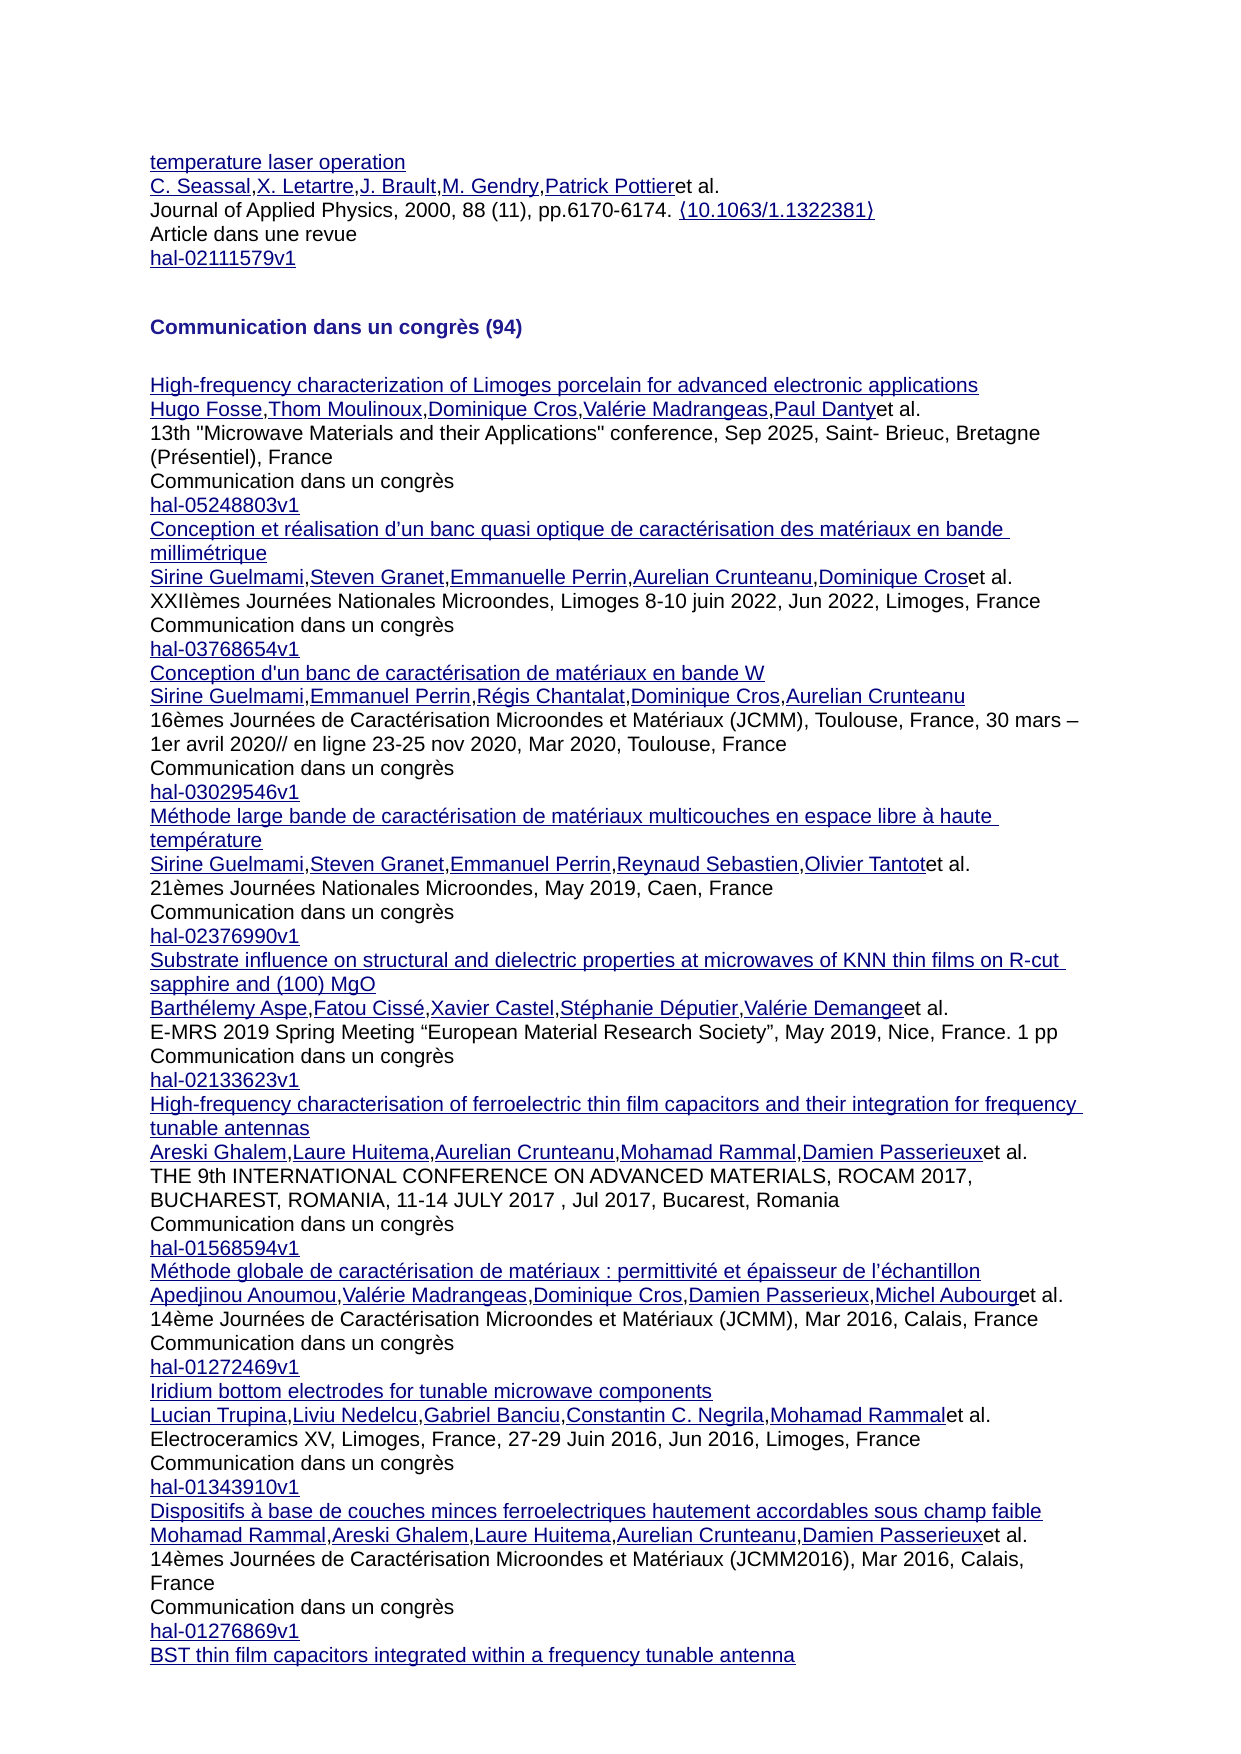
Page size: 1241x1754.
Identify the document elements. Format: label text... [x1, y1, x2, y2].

table_cell BST thin film capacitors integrated within a frequency tunable antenna [150, 1643, 1090, 1667]
table_cell Conception d'un banc de caractérisation de matériaux en bande W Sirine Guelmami,Emmanuel Perrin,Régis Chantalat,Dominique Cros,Aurelian Crunteanu 16èmes Journées de Caractérisation Microondes et Matériaux (JCMM), Toulouse, France, 30 mars – 1er avril 2020// en ligne 23-25 nov 2020, Mar 2020, Toulouse, France Communication dans un congrès hal-03029546v1 [150, 660, 1090, 804]
table_cell temperature laser operation C. Seassal,X. Letartre,J. Brault,M. Gendry,Patrick Pottieret al. Journal of Applied Physics, 2000, 88 (11), pp.6170-6174. ⟨10.1063/1.1322381⟩ Article dans une revue hal-02111579v1 [150, 150, 1090, 270]
table_cell Conception et réalisation d’un banc quasi optique de caractérisation des matériaux en bande millimétrique Sirine Guelmami,Steven Granet,Emmanuelle Perrin,Aurelian Crunteanu,Dominique Croset al. XXIIèmes Journées Nationales Microondes, Limoges 8-10 juin 2022, Jun 2022, Limoges, France Communication dans un congrès hal-03768654v1 [150, 517, 1090, 660]
table_cell Substrate influence on structural and dielectric properties at microwaves of KNN thin films on R-cut sapphire and (100) MgO Barthélemy Aspe,Fatou Cissé,Xavier Castel,Stéphanie Députier,Valérie Demangeet al. E-MRS 2019 Spring Meeting “European Material Research Society”, May 2019, Nice, France. 1 pp Communication dans un congrès hal-02133623v1 [150, 948, 1090, 1092]
table_cell High-frequency characterisation of ferroelectric thin film capacitors and their integration for frequency tunable antennas Areski Ghalem,Laure Huitema,Aurelian Crunteanu,Mohamad Rammal,Damien Passerieuxet al. THE 9th INTERNATIONAL CONFERENCE ON ADVANCED MATERIALS, ROCAM 2017, BUCHAREST, ROMANIA, 11-14 JULY 2017 , Jul 2017, Bucarest, Romania Communication dans un congrès hal-01568594v1 [150, 1092, 1090, 1259]
table_cell Dispositifs à base de couches minces ferroelectriques hautement accordables sous champ faible Mohamad Rammal,Areski Ghalem,Laure Huitema,Aurelian Crunteanu,Damien Passerieuxet al. 14èmes Journées de Caractérisation Microondes et Matériaux (JCMM2016), Mar 2016, Calais, France Communication dans un congrès hal-01276869v1 [150, 1499, 1090, 1643]
table_cell Iridium bottom electrodes for tunable microwave components Lucian Trupina,Liviu Nedelcu,Gabriel Banciu,Constantin C. Negrila,Mohamad Rammalet al. Electroceramics XV, Limoges, France, 27-29 Juin 2016, Jun 2016, Limoges, France Communication dans un congrès hal-01343910v1 [150, 1379, 1090, 1499]
table_cell Méthode globale de caractérisation de matériaux : permittivité et épaisseur de l’échantillon Apedjinou Anoumou,Valérie Madrangeas,Dominique Cros,Damien Passerieux,Michel Aubourget al. 14ème Journées de Caractérisation Microondes et Matériaux (JCMM), Mar 2016, Calais, France Communication dans un congrès hal-01272469v1 [150, 1259, 1090, 1379]
table_cell Méthode large bande de caractérisation de matériaux multicouches en espace libre à haute température Sirine Guelmami,Steven Granet,Emmanuel Perrin,Reynaud Sebastien,Olivier Tantotet al. 21èmes Journées Nationales Microondes, May 2019, Caen, France Communication dans un congrès hal-02376990v1 [150, 804, 1090, 948]
subtitle Communication dans un congrès (94) [150, 314, 1090, 338]
table_header High-frequency characterization of Limoges porcelain for advanced electronic applications Hugo Fosse,Thom Moulinoux,Dominique Cros,Valérie Madrangeas,Paul Dantyet al. 13th "Microwave Materials and their Applications" conference, Sep 2025, Saint- Brieuc, Bretagne (Présentiel), France Communication dans un congrès hal-05248803v1 [150, 373, 1090, 517]
